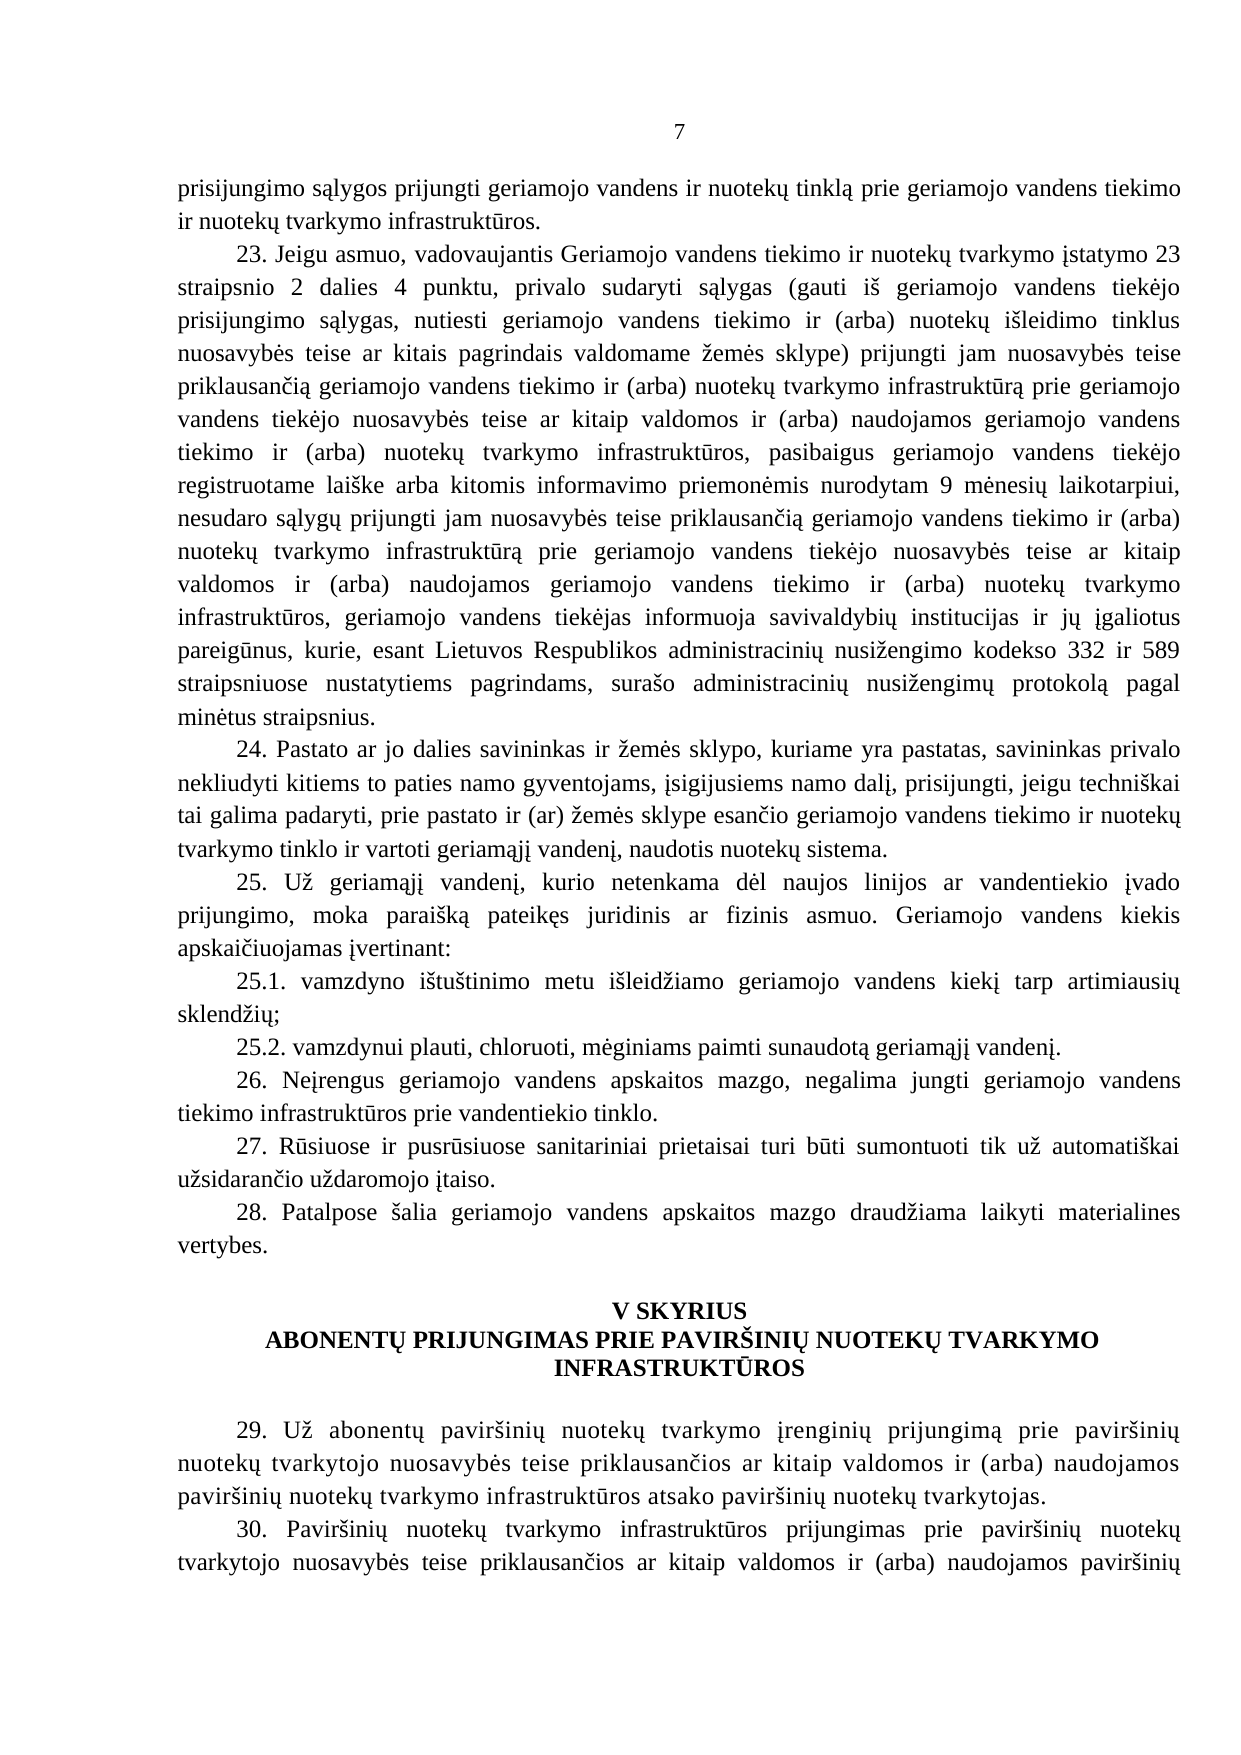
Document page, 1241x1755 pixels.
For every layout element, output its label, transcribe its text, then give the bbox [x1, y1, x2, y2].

text 23. Jeigu asmuo, vadovaujantis Geriamojo vandens tiekimo ir nuotekų tvarkymo įstatymo 23 straipsnio 2 dalies 4 punktu, privalo sudaryti sąlygas (gauti iš geriamojo vandens tiekėjo prisijungimo sąlygas, nutiesti geriamojo vandens tiekimo ir (arba) nuotekų išleidimo tinklus nuosavybės teise ar kitais pagrindais valdomame žemės sklype) prijungti jam nuosavybės teise priklausančią geriamojo vandens tiekimo ir (arba) nuotekų tvarkymo infrastruktūrą prie geriamojo vandens tiekėjo nuosavybės teise ar kitaip valdomos ir (arba) naudojamos geriamojo vandens tiekimo ir (arba) nuotekų tvarkymo infrastruktūros, pasibaigus geriamojo vandens tiekėjo registruotame laiške arba kitomis informavimo priemonėmis nurodytam 9 mėnesių laikotarpiui, nesudaro sąlygų prijungti jam nuosavybės teise priklausančią geriamojo vandens tiekimo ir (arba) nuotekų tvarkymo infrastruktūrą prie geriamojo vandens tiekėjo nuosavybės teise ar kitaip valdomos ir (arba) naudojamos geriamojo vandens tiekimo ir (arba) nuotekų tvarkymo infrastruktūros, geriamojo vandens tiekėjas informuoja savivaldybių institucijas ir jų įgaliotus pareigūnus, kurie, esant Lietuvos Respublikos administracinių nusižengimo kodekso 332 ir 589 straipsniuose nustatytiems pagrindams, surašo administracinių nusižengimų protokolą pagal minėtus straipsnius. [177, 239, 1181, 730]
text 30. Paviršinių nuotekų tvarkymo infrastruktūros prijungimas prie paviršinių nuotekų tvarkytojo nuosavybės teise priklausančios ar kitaip valdomos ir (arba) naudojamos paviršinių [177, 1514, 1181, 1576]
text 24. Pastato ar jo dalies savininkas ir žemės sklypo, kuriame yra pastatas, savininkas privalo nekliudyti kitiems to paties namo gyventojams, įsigijusiems namo dalį, prisijungti, jeigu techniškai tai galima padaryti, prie pastato ir (ar) žemės sklype esančio geriamojo vandens tiekimo ir nuotekų tvarkymo tinklo ir vartoti geriamąjį vandenį, naudotis nuotekų sistema. [177, 734, 1181, 862]
text ABONENTŲ PRIJUNGIMAS PRIE PAVIRŠINIŲ NUOTEKŲ TVARKYMO INFRASTRUKTŪROS [177, 1325, 1181, 1382]
text 25.1. vamzdyno ištuštinimo metu išleidžiamo geriamojo vandens kiekį tarp artimiausių sklendžių; [177, 966, 1181, 1027]
text 27. Rūsiuose ir pusrūsiuose sanitariniai prietaisai turi būti sumontuoti tik už automatiškai užsidarančio uždaromojo įtaiso. [177, 1131, 1181, 1193]
text prisijungimo sąlygos prijungti geriamojo vandens ir nuotekų tinklą prie geriamojo vandens tiekimo ir nuotekų tvarkymo infrastruktūros. [177, 173, 1181, 235]
text 25. Už geriamąjį vandenį, kurio netenkama dėl naujos linijos ar vandentiekio įvado prijungimo, moka paraišką pateikęs juridinis ar fizinis asmuo. Geriamojo vandens kiekis apskaičiuojamas įvertinant: [177, 867, 1181, 961]
text 26. Neįrengus geriamojo vandens apskaitos mazgo, negalima jungti geriamojo vandens tiekimo infrastruktūros prie vandentiekio tinklo. [177, 1065, 1181, 1127]
text V SKYRIUS [177, 1296, 1181, 1325]
text 25.2. vamzdynui plauti, chloruoti, mėginiams paimti sunaudotą geriamąjį vandenį. [177, 1032, 1181, 1061]
text 29. Už abonentų paviršinių nuotekų tvarkymo įrenginių prijungimą prie paviršinių nuotekų tvarkytojo nuosavybės teise priklausančios ar kitaip valdomos ir (arba) naudojamos paviršinių nuotekų tvarkymo infrastruktūros atsako paviršinių nuotekų tvarkytojas. [177, 1415, 1181, 1510]
text 28. Patalpose šalia geriamojo vandens apskaitos mazgo draudžiama laikyti materialines vertybes. [177, 1197, 1181, 1259]
